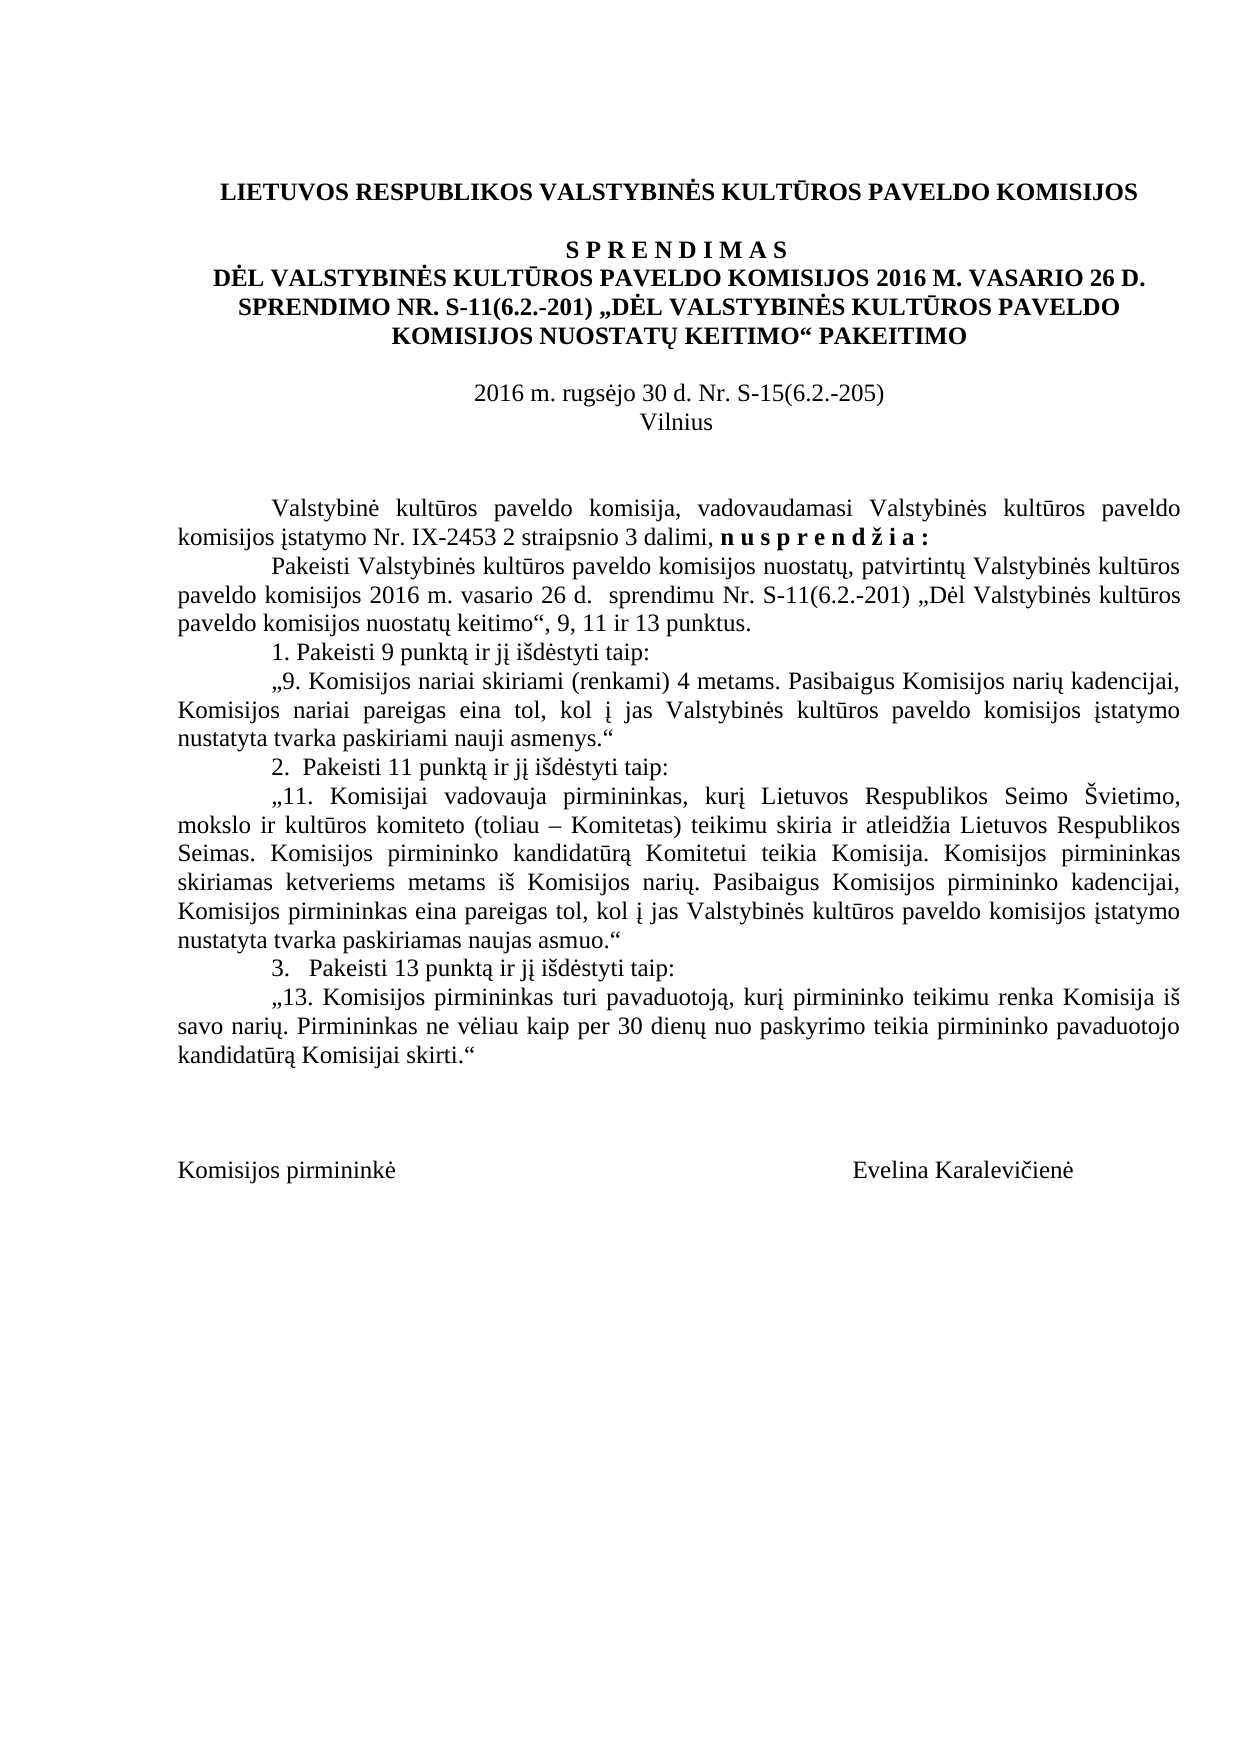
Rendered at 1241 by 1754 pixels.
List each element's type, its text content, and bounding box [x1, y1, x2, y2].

text „13. Komisijos pirmininkas turi pavaduotoją, kurį pirmininko teikimu renka Komisija iš savo narių. Pirmininkas ne vėliau kaip per 30 dienų nuo paskyrimo teikia pirmininko pavaduotojo kandidatūrą Komisijai skirti.“ [177, 982, 1181, 1068]
text „11. Komisijai vadovauja pirmininkas, kurį Lietuvos Respublikos Seimo Švietimo, mokslo ir kultūros komiteto (toliau – Komitetas) teikimu skiria ir atleidžia Lietuvos Respublikos Seimas. Komisijos pirmininko kandidatūrą Komitetui teikia Komisija. Komisijos pirmininkas skiriamas ketveriems metams iš Komisijos narių. Pasibaigus Komisijos pirmininko kadencijai, Komisijos pirmininkas eina pareigas tol, kol į jas Valstybinės kultūros paveldo komisijos įstatymo nustatyta tvarka paskiriamas naujas asmuo.“ [177, 781, 1181, 953]
text Valstybinė kultūros paveldo komisija, vadovaudamasi Valstybinės kultūros paveldo komisijos įstatymo Nr. IX-2453 2 straipsnio 3 dalimi, n u s p r e n d ž i a : [177, 493, 1181, 551]
text S P R E N D I M A S [177, 235, 1181, 263]
text „9. Komisijos nariai skiriami (renkami) 4 metams. Pasibaigus Komisijos narių kadencijai, Komisijos nariai pareigas eina tol, kol į jas Valstybinės kultūros paveldo komisijos įstatymo nustatyta tvarka paskiriami nauji asmenys.“ [177, 666, 1181, 752]
text Komisijos pirmininkė Evelina Karalevičienė [177, 1155, 1181, 1183]
text DĖL VALSTYBINĖS KULTŪROS PAVELDO KOMISIJOS 2016 M. VASARIO 26 D. SPRENDIMO NR. S-11(6.2.-201) „DĖL VALSTYBINĖS KULTŪROS PAVELDO KOMISIJOS NUOSTATŲ KEITIMO“ PAKEITIMO [177, 263, 1181, 350]
text 3. Pakeisti 13 punktą ir jį išdėstyti taip: [247, 953, 1181, 982]
text Pakeisti Valstybinės kultūros paveldo komisijos nuostatų, patvirtintų Valstybinės kultūros paveldo komisijos 2016 m. vasario 26 d. sprendimu Nr. S-11(6.2.-201) „Dėl Valstybinės kultūros paveldo komisijos nuostatų keitimo“, 9, 11 ir 13 punktus. [177, 551, 1181, 637]
text LIETUVOS RESPUBLIKOS VALSTYBINĖS KULTŪROS PAVELDO KOMISIJOS [177, 177, 1181, 206]
text 1. Pakeisti 9 punktą ir jį išdėstyti taip: [177, 637, 1181, 666]
text 2. Pakeisti 11 punktą ir jį išdėstyti taip: [177, 752, 1181, 781]
text Vilnius [177, 407, 1181, 436]
text 2016 m. rugsėjo 30 d. Nr. S-15(6.2.-205) [177, 378, 1181, 407]
